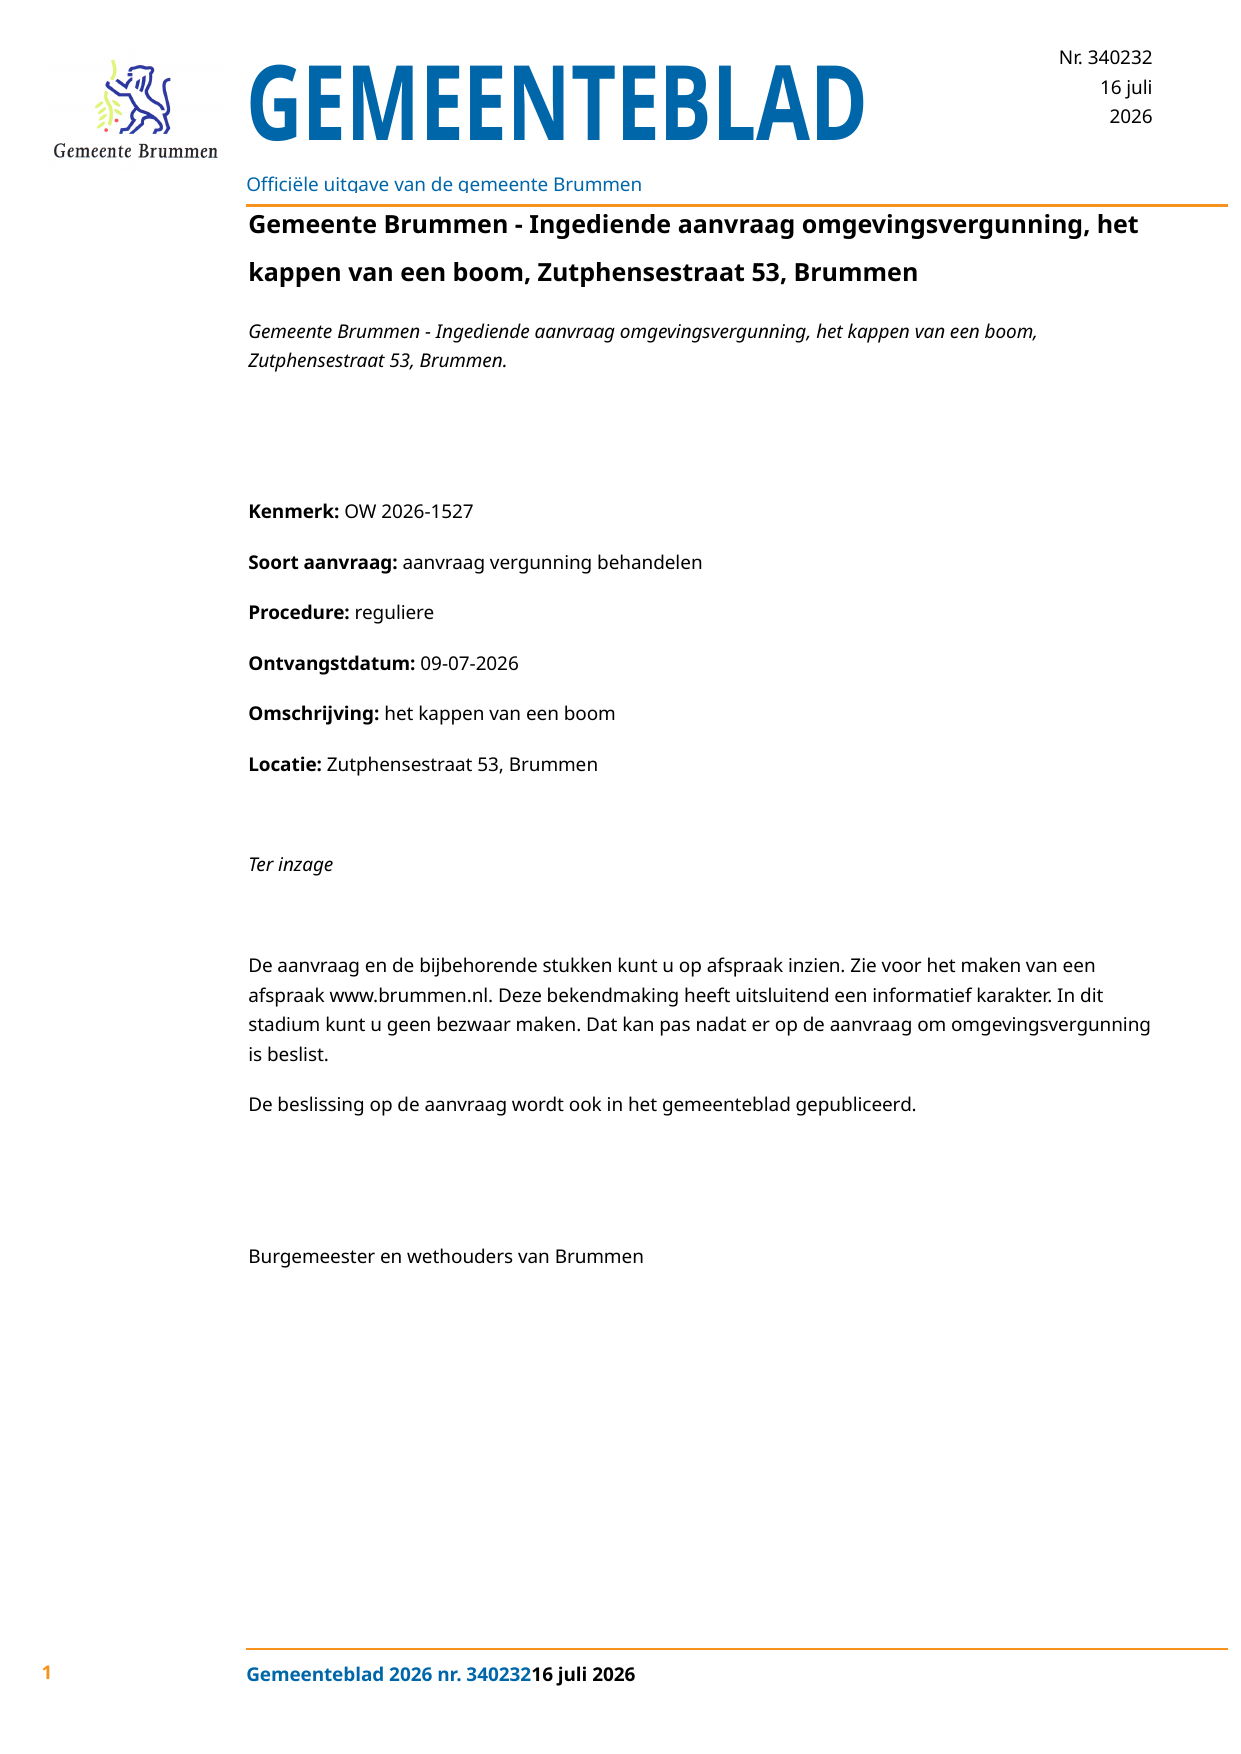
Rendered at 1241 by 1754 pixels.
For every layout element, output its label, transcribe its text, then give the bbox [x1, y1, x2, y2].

text Ontvangstdatum: 09-07-2026 [248, 650, 1152, 676]
text Gemeente Brummen - Ingediende aanvraag omgevingsvergunning, het kappen van een boom, Zutphensestraat 53, Brummen. [248, 318, 1152, 373]
text Ter inzage [248, 852, 1152, 877]
text Procedure: reguliere [248, 599, 1152, 625]
text Gemeente Brummen - Ingediende aanvraag omgevingsvergunning, het kappen van een boom, Zutphensestraat 53, Brummen [248, 207, 1152, 288]
text Kenmerk: OW 2026-1527 [248, 499, 1152, 524]
text Soort aanvraag: aanvraag vergunning behandelen [248, 549, 1152, 575]
text Locatie: Zutphensestraat 53, Brummen [248, 751, 1152, 777]
text Omschrijving: het kappen van een boom [248, 700, 1152, 726]
picture [41, 47, 231, 172]
text De aanvraag en de bijbehorende stukken kunt u op afspraak inzien. Zie voor het maken van een afspraak www.brummen.nl. Deze bekendmaking heeft uitsluitend een informatief karakter. In dit stadium kunt u geen bezwaar maken. Dat kan pas nadat er op de aanvraag om omgevingsvergunning is beslist. [248, 952, 1152, 1067]
text De beslissing op de aanvraag wordt ook in het gemeenteblad gepubliceerd. [248, 1092, 1152, 1117]
text Burgemeester en wethouders van Brummen [248, 1243, 1152, 1269]
